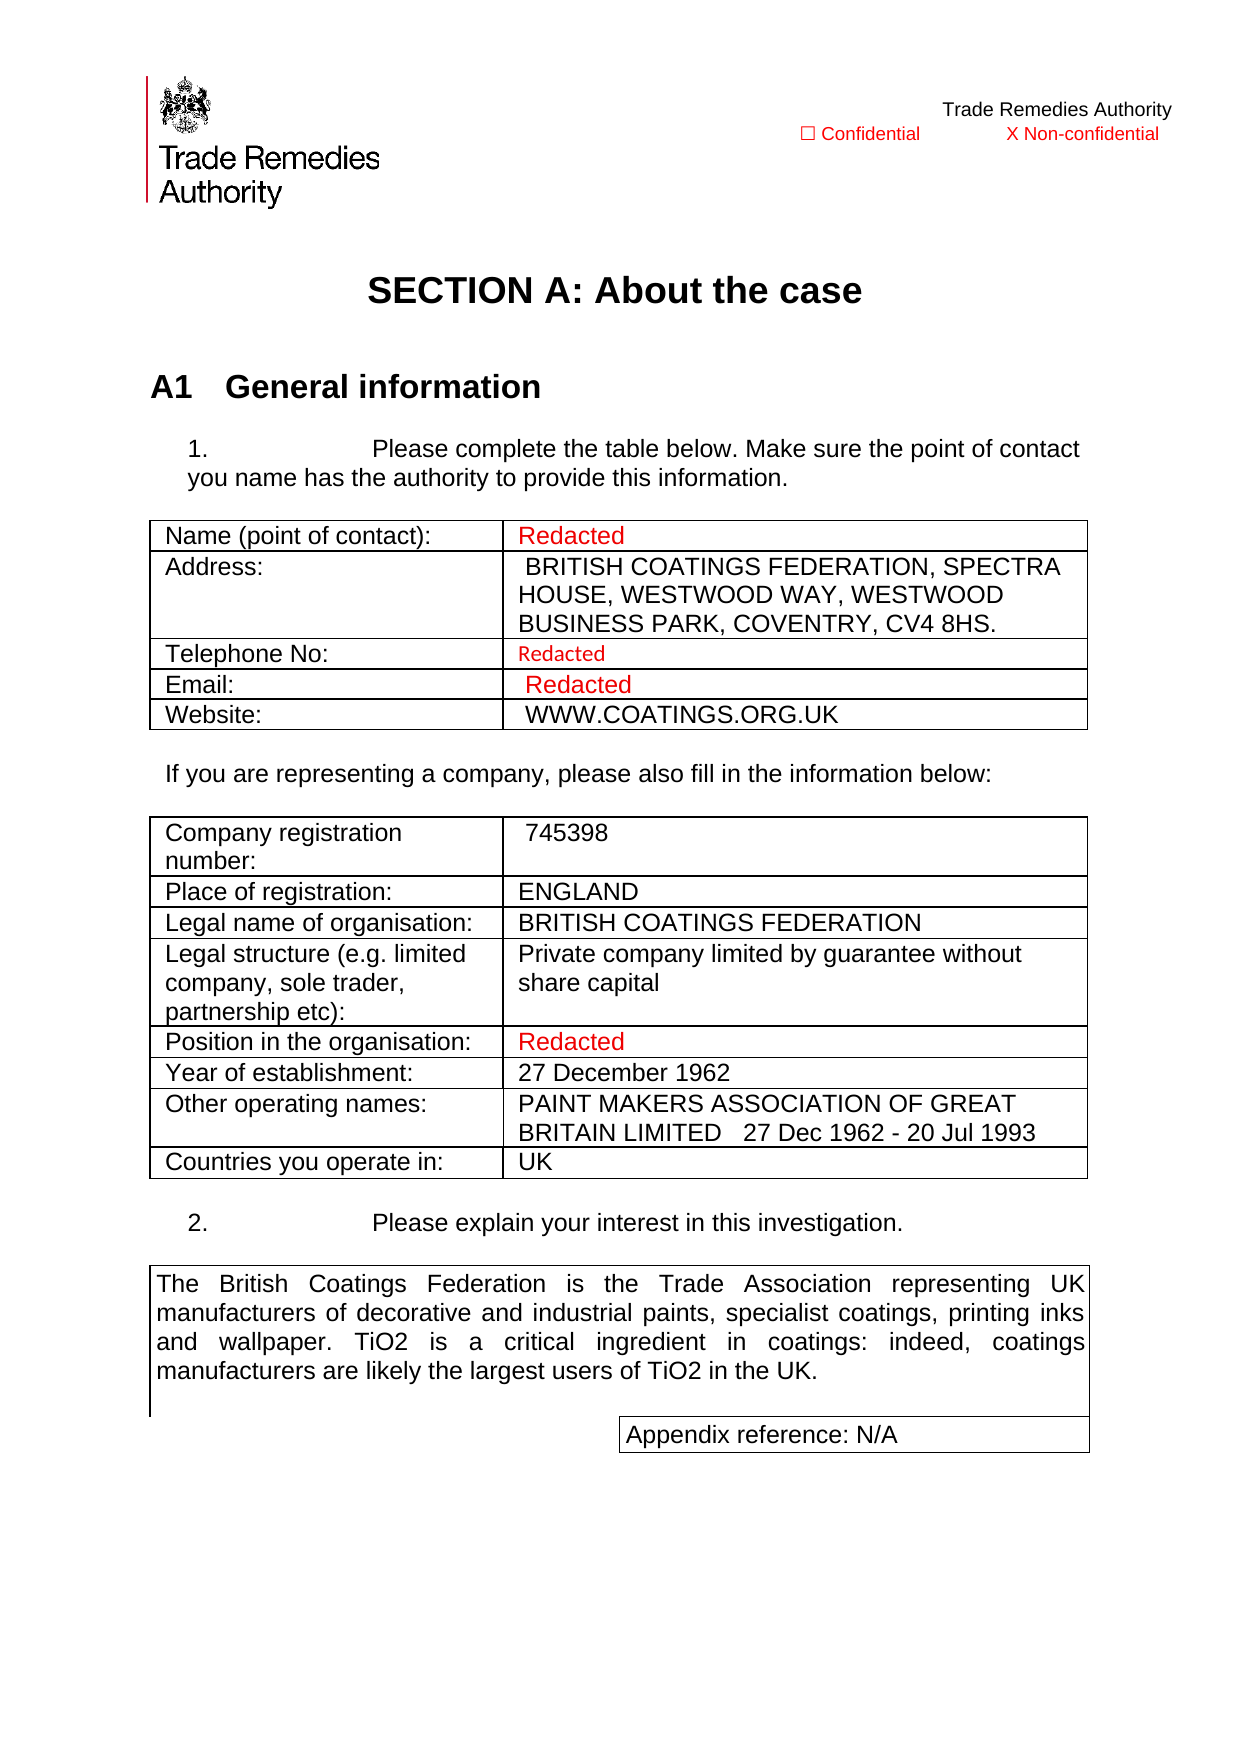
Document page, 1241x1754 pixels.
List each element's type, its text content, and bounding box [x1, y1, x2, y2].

table_cell ENGLAND [504, 877, 1087, 906]
table_cell Place of registration: [151, 877, 502, 906]
table_cell Redacted [504, 1027, 1087, 1057]
table_cell BRITISH COATINGS FEDERATION [504, 908, 1087, 937]
table_cell Other operating names: [151, 1089, 503, 1146]
table_cell Website: [151, 700, 502, 729]
text If you are representing a company, please also fill in the information below: [165, 759, 1090, 788]
table_cell PAINT MAKERS ASSOCIATION OF GREAT BRITAIN LIMITED 27 Dec 1962 - 20 Jul 1993 [504, 1089, 1087, 1146]
subtitle SECTION A: About the case [150, 268, 1090, 312]
table_cell Year of establishment: [151, 1058, 502, 1088]
table_header Company registration number: [151, 818, 502, 875]
table_cell Email: [151, 670, 502, 698]
table_header The British Coatings Federation is the Trade Association representing UK manufacturers of decorative and industrial paints, specialist coatings, printing inks and wallpaper. TiO2 is a critical ingredient in coatings: indeed, coatings manufacturers are likely the largest users of TiO2 in the UK. [151, 1266, 1089, 1416]
table_cell UK [504, 1148, 1087, 1178]
list Please complete the table below. Make sure the point of contact you name has the authority to provide this information. [187, 434, 1090, 491]
table_cell Countries you operate in: [151, 1148, 502, 1178]
table_cell Telephone No: [151, 639, 502, 668]
list Please explain your interest in this investigation. [187, 1208, 1090, 1237]
table_cell Legal name of organisation: [151, 908, 502, 937]
table_cell [150, 1417, 619, 1452]
table_cell Appendix reference: N/A [620, 1417, 1089, 1452]
table_cell Redacted [504, 639, 1087, 668]
table_cell Address: [151, 552, 502, 638]
table_header Redacted [504, 521, 1087, 550]
table_cell 27 December 1962 [504, 1058, 1087, 1088]
table_cell WWW.COATINGS.ORG.UK [504, 700, 1087, 729]
table_cell Legal structure (e.g. limited company, sole trader, partnership etc): [151, 939, 502, 1025]
table_header 745398 [504, 818, 1087, 875]
table_cell Redacted [504, 670, 1087, 698]
table_header Name (point of contact): [151, 521, 502, 550]
table_cell BRITISH COATINGS FEDERATION, SPECTRA HOUSE, WESTWOOD WAY, WESTWOOD BUSINESS PARK, COVENTRY, CV4 8HS. [504, 552, 1087, 638]
table_cell Private company limited by guarantee without share capital [504, 939, 1087, 1025]
subtitle A1 General information [150, 367, 1090, 405]
table_cell Position in the organisation: [151, 1027, 502, 1057]
